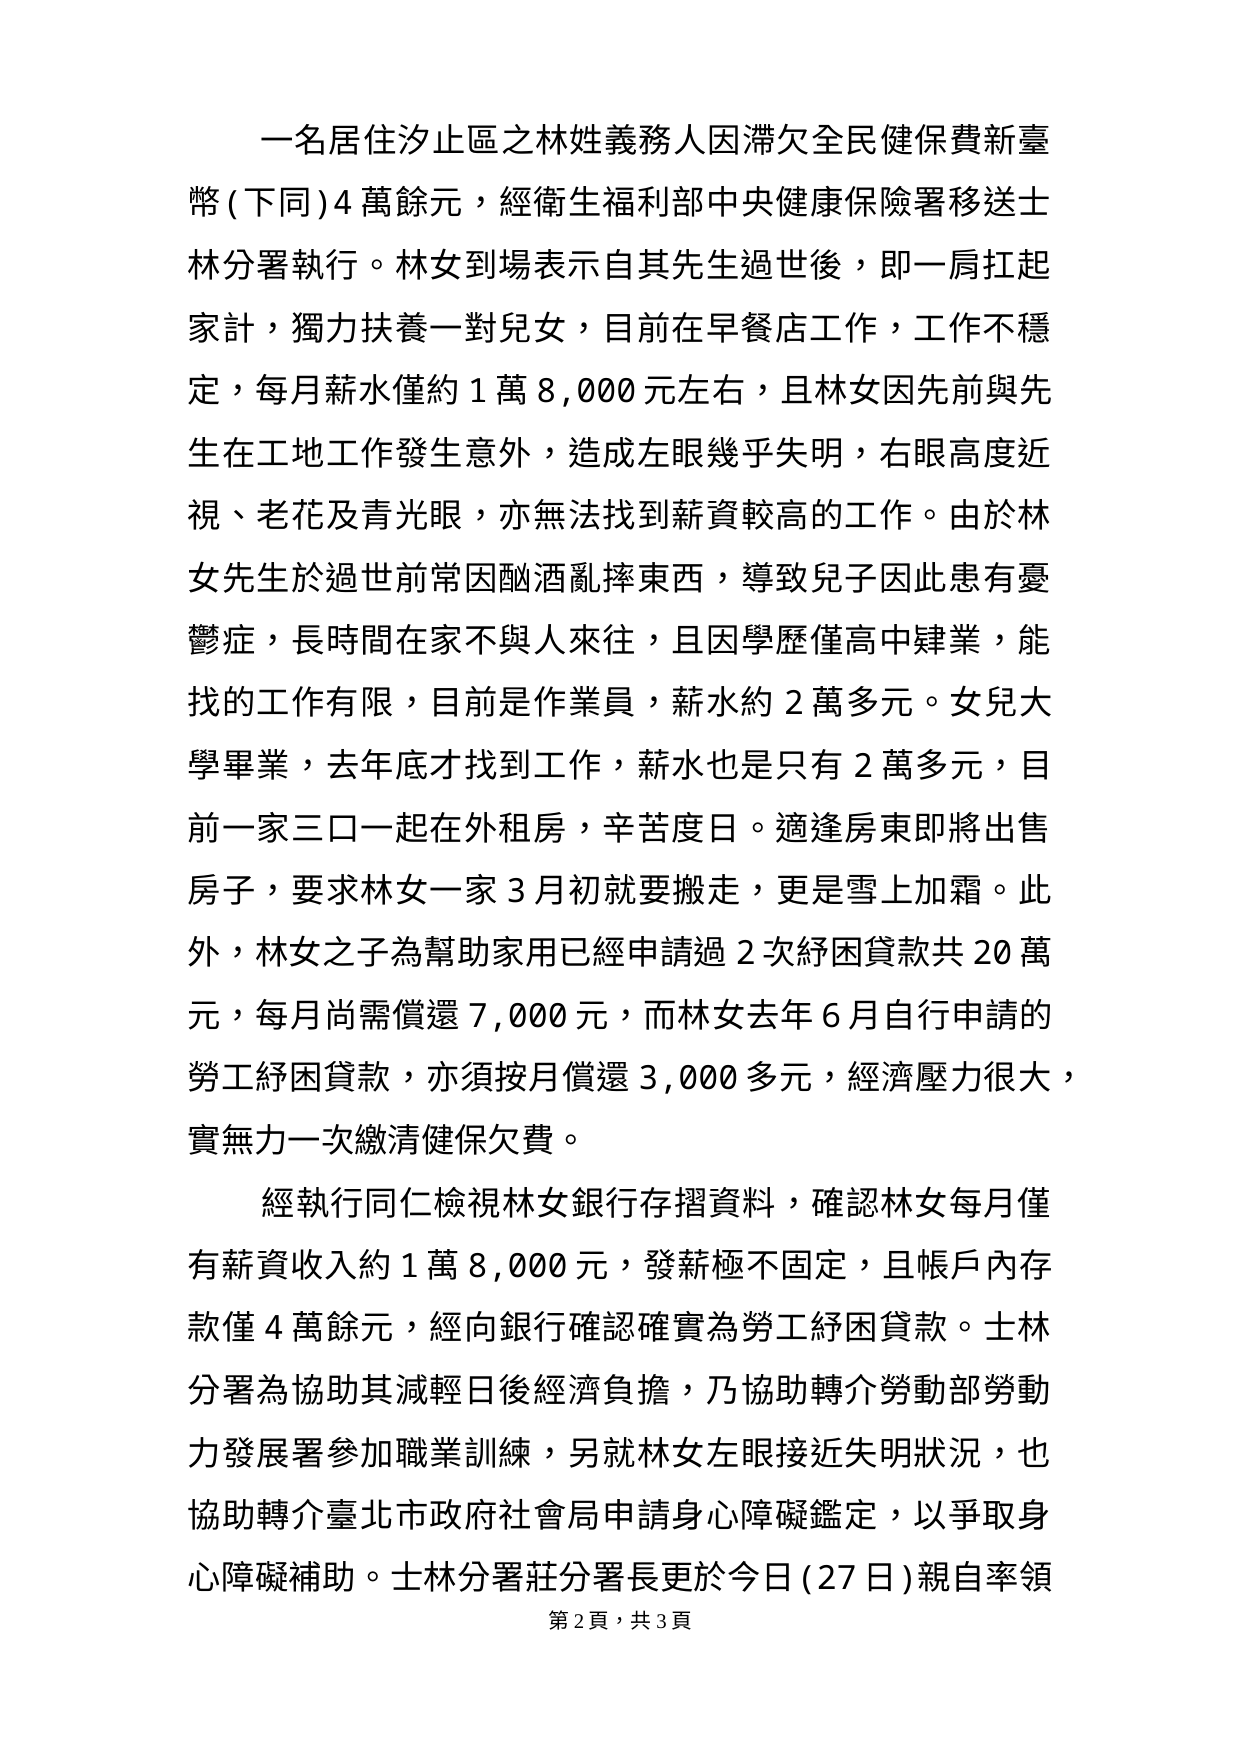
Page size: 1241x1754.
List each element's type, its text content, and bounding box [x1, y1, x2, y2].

text 一名居住汐止區之林姓義務人因滯欠全民健保費新臺幣(下同)4萬餘元，經衛生福利部中央健康保險署移送士林分署執行。林女到場表示自其先生過世後，即一肩扛起家計，獨力扶養一對兒女，目前在早餐店工作，工作不穩定，每月薪水僅約1萬8,000元左右，且林女因先前與先生在工地工作發生意外，造成左眼幾乎失明，右眼高度近視、老花及青光眼，亦無法找到薪資較高的工作。由於林女先生於過世前常因酗酒亂摔東西，導致兒子因此患有憂鬱症，長時間在家不與人來往，且因學歷僅高中肄業，能找的工作有限，目前是作業員，薪水約2萬多元。女兒大學畢業，去年底才找到工作，薪水也是只有2萬多元，目前一家三口一起在外租房，辛苦度日。適逢房東即將出售房子，要求林女一家3月初就要搬走，更是雪上加霜。此外，林女之子為幫助家用已經申請過2次紓困貸款共20萬元，每月尚需償還7,000元，而林女去年6月自行申請的勞工紓困貸款，亦須按月償還3,000多元，經濟壓力很大，實無力一次繳清健保欠費。 [187, 96, 1053, 1159]
text 經執行同仁檢視林女銀行存摺資料，確認林女每月僅有薪資收入約1萬8,000元，發薪極不固定，且帳戶內存款僅4萬餘元，經向銀行確認確實為勞工紓困貸款。士林分署為協助其減輕日後經濟負擔，乃協助轉介勞動部勞動力發展署參加職業訓練，另就林女左眼接近失明狀況，也協助轉介臺北市政府社會局申請身心障礙鑑定，以爭取身心障礙補助。士林分署莊分署長更於今日(27日)親自率領秘書室主任及執行同仁前往關懷訪視，並代表士林分署愛心社捐贈慰問金5,000元及2,000元年菜兌換禮券，表達士林分署關懷之意，幫助林女暫度難關，並勉勵林女加油，士林分署願意提供各種協助，讓林女能順利渡過難關，繳清欠款。 [187, 1159, 1053, 1596]
